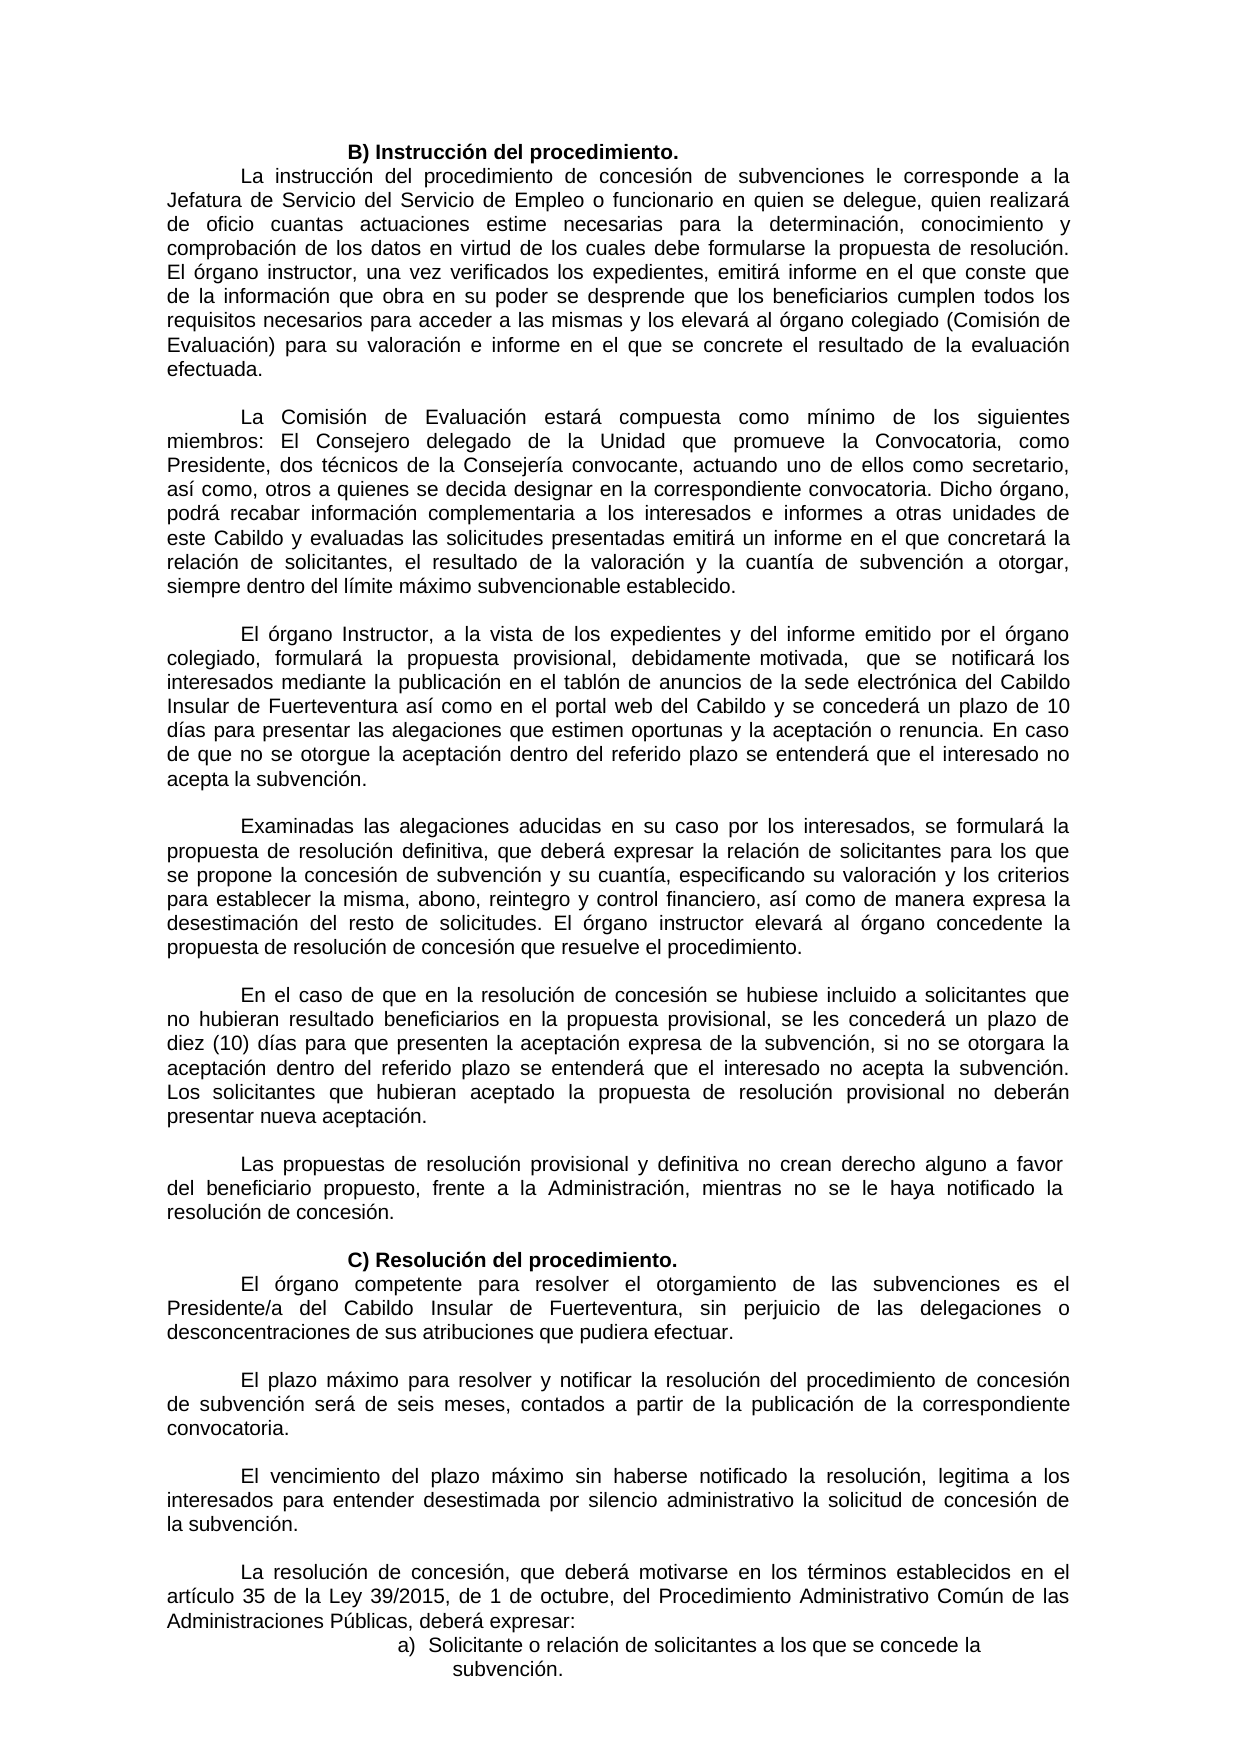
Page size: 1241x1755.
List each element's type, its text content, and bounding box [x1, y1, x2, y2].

text Las propuestas de resolución provisional y definitiva no crean derecho alguno a favor del beneficiario propuesto, frente a la Administración, mientras no se le haya notificado la resolución de concesión. [167, 1152, 1064, 1224]
text El plazo máximo para resolver y notificar la resolución del procedimiento de concesión de subvención será de seis meses, contados a partir de la publicación de la correspondiente convocatoria. [167, 1368, 1070, 1440]
list Resolución del procedimiento. [347, 1248, 1082, 1272]
text La resolución de concesión, que deberá motivarse en los términos establecidos en el artículo 35 de la Ley 39/2015, de 1 de octubre, del Procedimiento Administrativo Común de las Administraciones Públicas, deberá expresar: [167, 1560, 1070, 1632]
text En el caso de que en la resolución de concesión se hubiese incluido a solicitantes que no hubieran resultado beneficiarios en la propuesta provisional, se les concederá un plazo de diez (10) días para que presenten la aceptación expresa de la subvención, si no se otorgara la aceptación dentro del referido plazo se entenderá que el interesado no acepta la subvención. Los solicitantes que hubieran aceptado la propuesta de resolución provisional no deberán presentar nueva aceptación. [167, 983, 1070, 1128]
text El vencimiento del plazo máximo sin haberse notificado la resolución, legitima a los interesados para entender desestimada por silencio administrativo la solicitud de concesión de la subvención. [167, 1464, 1070, 1536]
text El órgano Instructor, a la vista de los expedientes y del informe emitido por el órgano colegiado, formulará la propuesta provisional, debidamente motivada, que se notificará los interesados mediante la publicación en el tablón de anuncios de la sede electrónica del Cabildo Insular de Fuerteventura así como en el portal web del Cabildo y se concederá un plazo de 10 días para presentar las alegaciones que estimen oportunas y la aceptación o renuncia. En caso de que no se otorgue la aceptación dentro del referido plazo se entenderá que el interesado no acepta la subvención. [167, 621, 1070, 790]
text La Comisión de Evaluación estará compuesta como mínimo de los siguientes miembros: El Consejero delegado de la Unidad que promueve la Convocatoria, como Presidente, dos técnicos de la Consejería convocante, actuando uno de ellos como secretario, así como, otros a quienes se decida designar en la correspondiente convocatoria. Dicho órgano, podrá recabar información complementaria a los interesados e informes a otras unidades de este Cabildo y evaluadas las solicitudes presentadas emitirá un informe en el que concretará la relación de solicitantes, el resultado de la valoración y la cuantía de subvención a otorgar, siempre dentro del límite máximo subvencionable establecido. [167, 404, 1070, 598]
text El órgano competente para resolver el otorgamiento de las subvenciones es el Presidente/a del Cabildo Insular de Fuerteventura, sin perjuicio de las delegaciones o desconcentraciones de sus atribuciones que pudiera efectuar. [167, 1272, 1070, 1344]
text Examinadas las alegaciones aducidas en su caso por los interesados, se formulará la propuesta de resolución definitiva, que deberá expresar la relación de solicitantes para los que se propone la concesión de subvención y su cuantía, especificando su valoración y los criterios para establecer la misma, abono, reintegro y control financiero, así como de manera expresa la desestimación del resto de solicitudes. El órgano instructor elevará al órgano concedente la propuesta de resolución de concesión que resuelve el procedimiento. [167, 814, 1070, 959]
list Instrucción del procedimiento. [347, 139, 1082, 163]
list Solicitante o relación de solicitantes a los que se concede la subvención. [397, 1632, 1082, 1680]
text La instrucción del procedimiento de concesión de subvenciones le corresponde a la Jefatura de Servicio del Servicio de Empleo o funcionario en quien se delegue, quien realizará de oficio cuantas actuaciones estime necesarias para la determinación, conocimiento y comprobación de los datos en virtud de los cuales debe formularse la propuesta de resolución. El órgano instructor, una vez verificados los expedientes, emitirá informe en el que conste que de la información que obra en su poder se desprende que los beneficiarios cumplen todos los requisitos necesarios para acceder a las mismas y los elevará al órgano colegiado (Comisión de Evaluación) para su valoración e informe en el que se concrete el resultado de la evaluación efectuada. [167, 163, 1070, 381]
